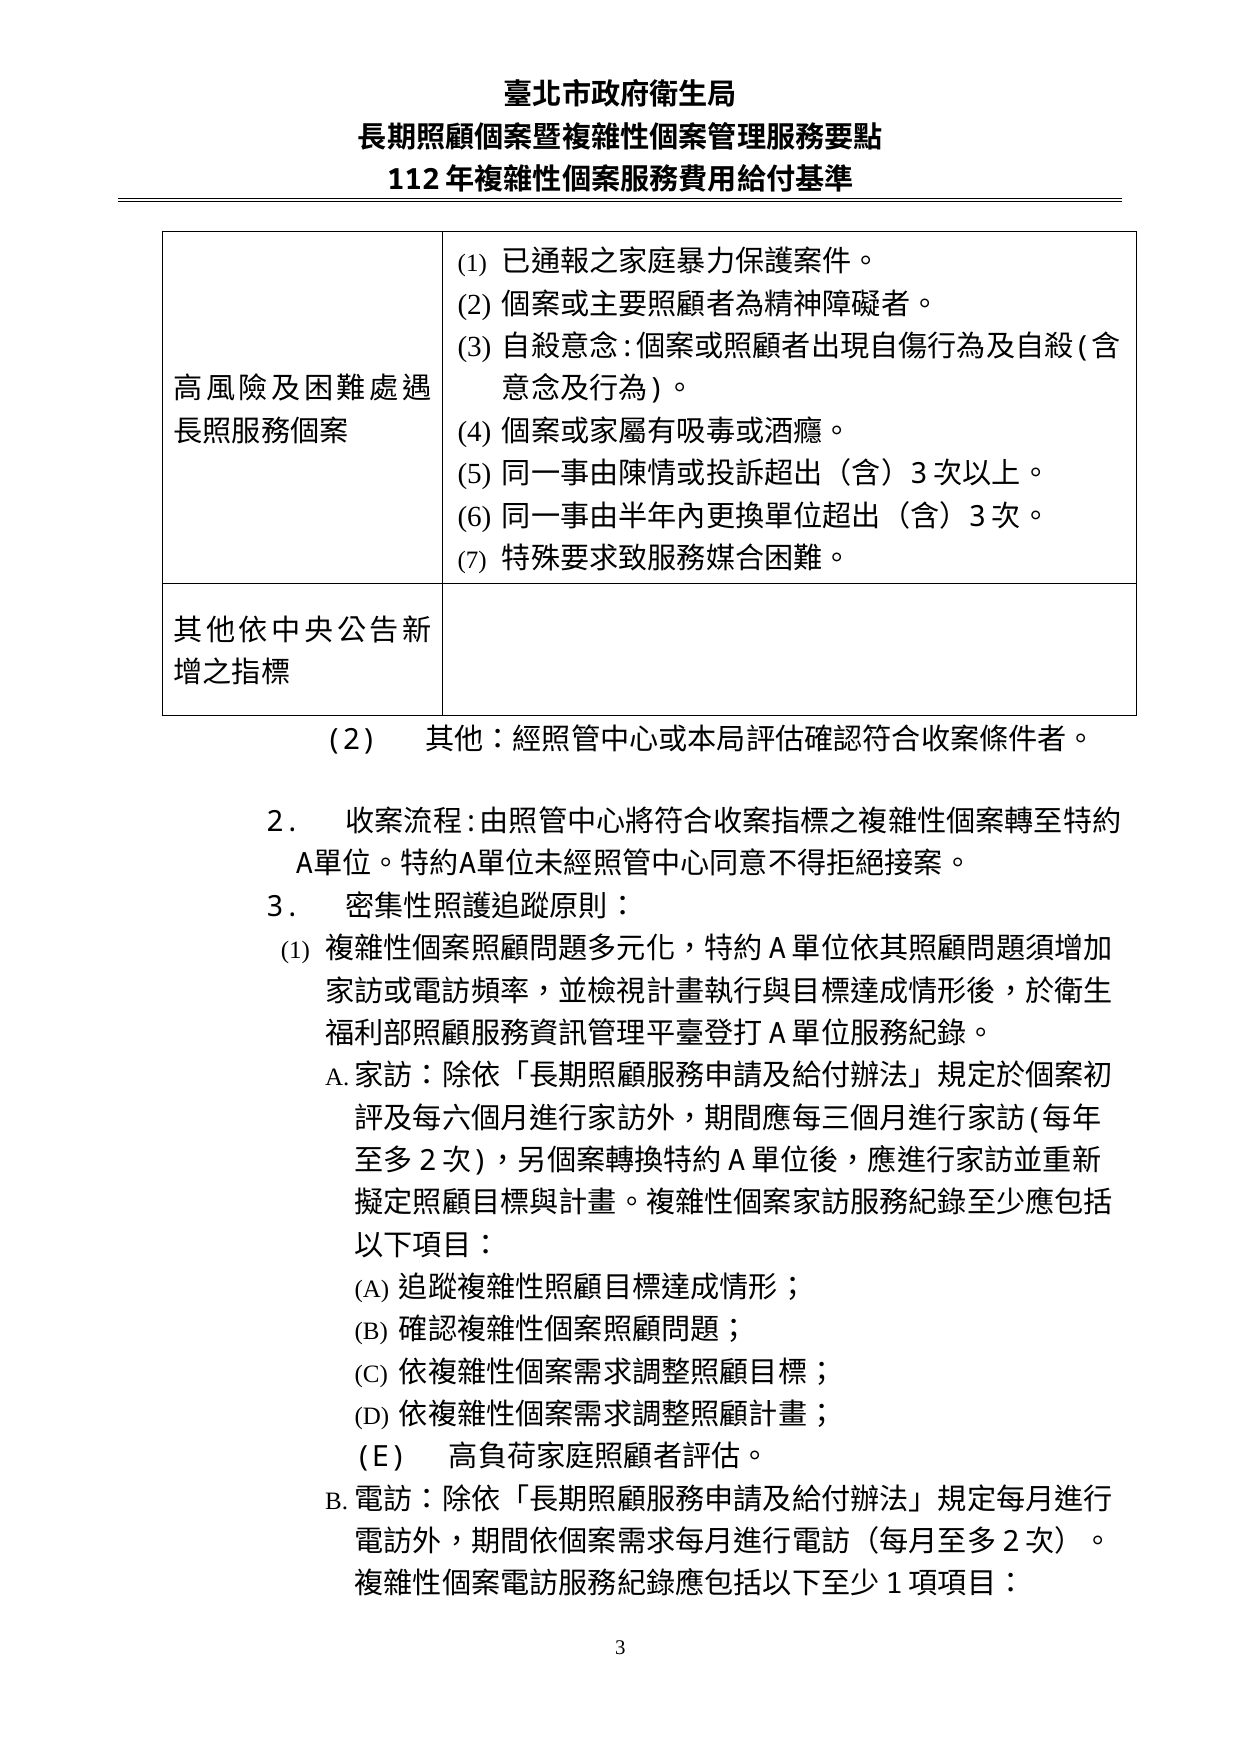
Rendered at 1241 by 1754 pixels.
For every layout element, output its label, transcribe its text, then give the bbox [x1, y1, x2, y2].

list 依複雜性個案需求調整照顧計畫； [354, 1391, 1122, 1433]
list 高負荷家庭照顧者評估。 [354, 1433, 1122, 1475]
list 追蹤複雜性照顧目標達成情形； [354, 1264, 1122, 1306]
list 密集性照護追蹤原則： [266, 882, 1122, 925]
table_cell [443, 584, 1136, 714]
list 複雜性個案照顧問題多元化，特約A單位依其照顧問題須增加家訪或電訪頻率，並檢視計畫執行與目標達成情形後，於衛生福利部照顧服務資訊管理平臺登打A單位服務紀錄。 [281, 925, 1122, 1052]
table_cell 已通報之家庭暴力保護案件。 個案或主要照顧者為精神障礙者。 自殺意念:個案或照顧者出現自傷行為及自殺(含意念及行為)。 個案或家屬有吸毒或酒癮。 同一事由陳情或投訴超出（含）3次以上。 同一事由半年內更換單位超出（含）3次。 特殊要求致服務媒合困難。 [443, 232, 1136, 583]
list 確認複雜性個案照顧問題； [354, 1306, 1122, 1348]
list 其他：經照管中心或本局評估確認符合收案條件者。 [325, 716, 1122, 758]
list 收案流程:由照管中心將符合收案指標之複雜性個案轉至特約A單位。特約A單位未經照管中心同意不得拒絕接案。 [266, 798, 1122, 882]
list 電訪：除依「長期照顧服務申請及給付辦法」規定每月進行電訪外，期間依個案需求每月進行電訪（每月至多2次）。複雜性個案電訪服務紀錄應包括以下至少1項項目： [325, 1475, 1122, 1602]
table_cell 其他依中央公告新增之指標 [163, 584, 442, 714]
list 家訪：除依「長期照顧服務申請及給付辦法」規定於個案初評及每六個月進行家訪外，期間應每三個月進行家訪(每年至多2次)，另個案轉換特約A單位後，應進行家訪並重新擬定照顧目標與計畫。複雜性個案家訪服務紀錄至少應包括以下項目： [325, 1052, 1122, 1264]
table_cell 高風險及困難處遇長照服務個案 [163, 232, 442, 583]
list 依複雜性個案需求調整照顧目標； [354, 1348, 1122, 1391]
